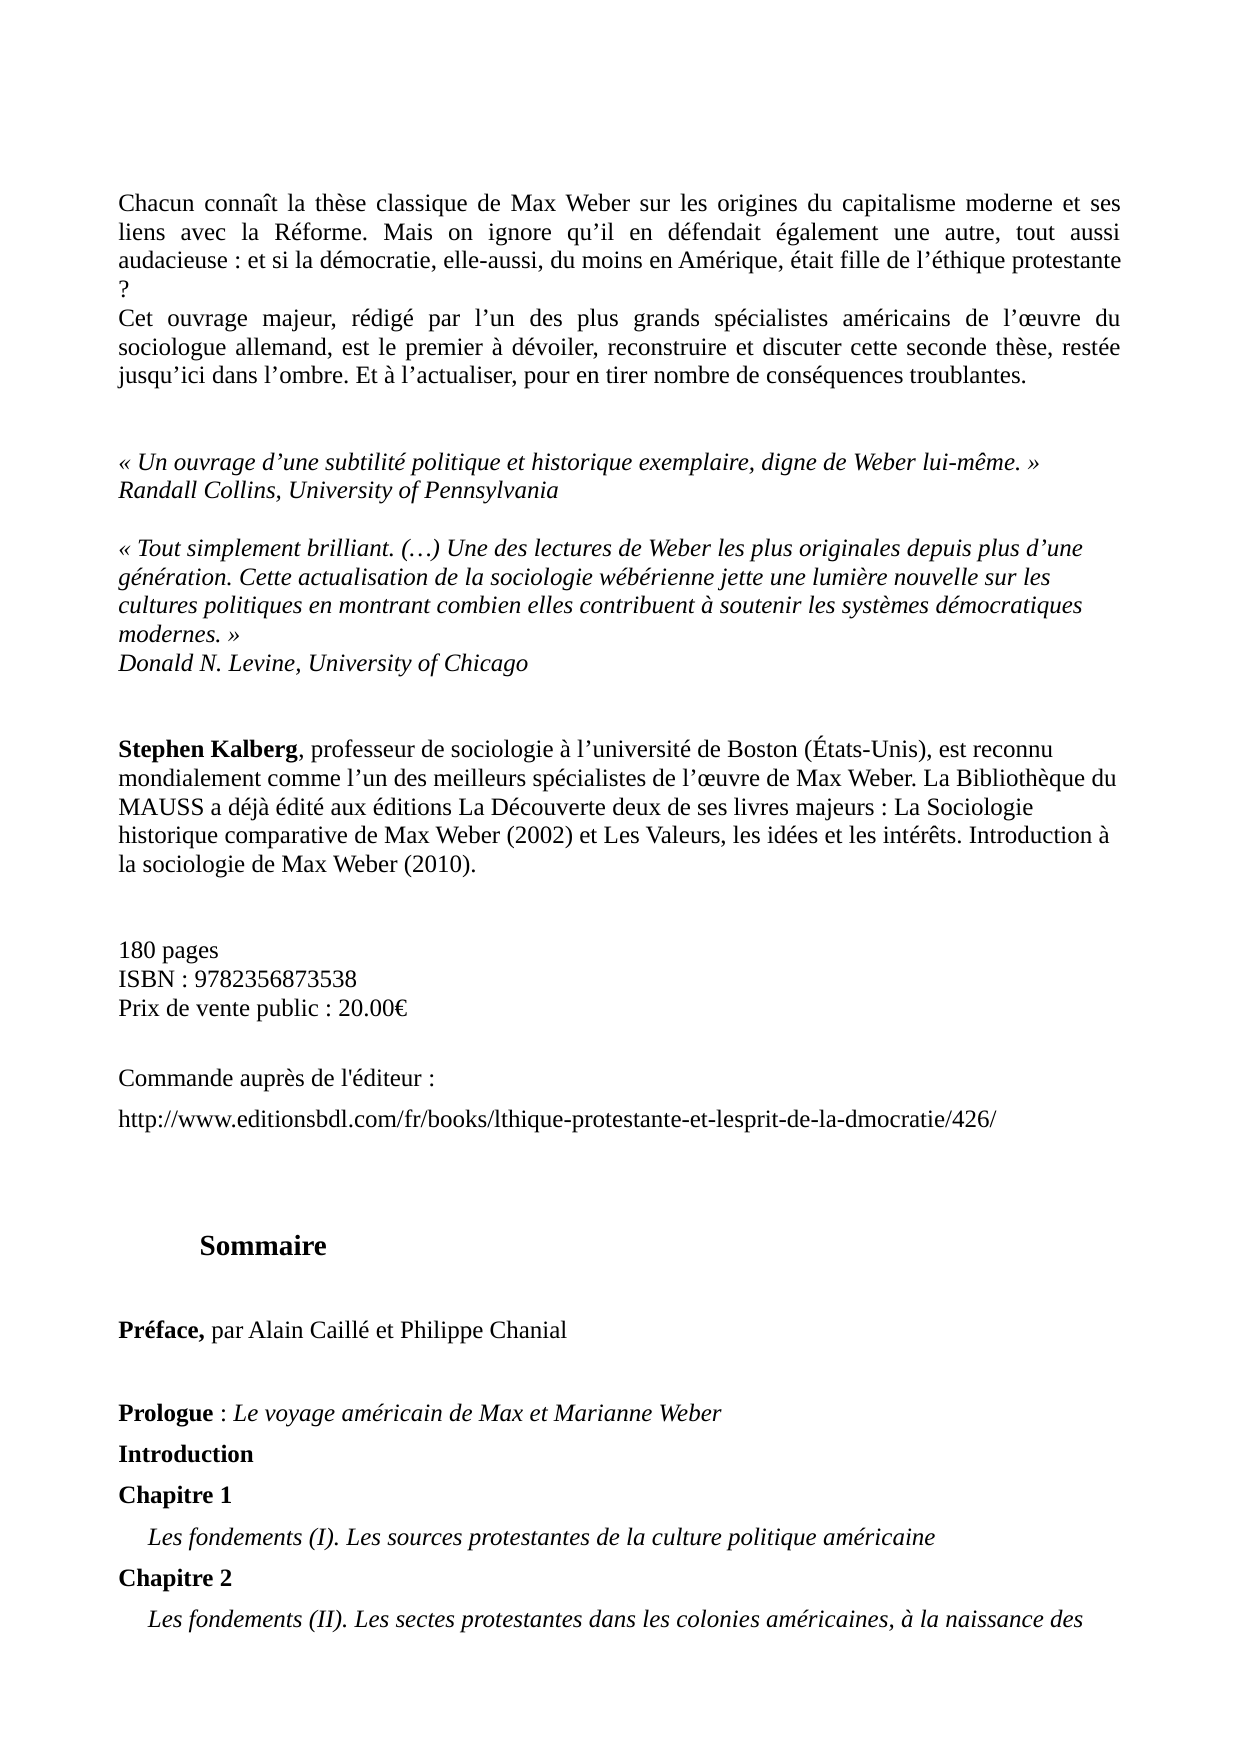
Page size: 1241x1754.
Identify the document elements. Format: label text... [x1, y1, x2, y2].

text Cet ouvrage majeur, rédigé par l’un des plus grands spécialistes américains de l’œuvre du sociologue allemand, est le premier à dévoiler, reconstruire et discuter cette seconde thèse, restée jusqu’ici dans l’ombre. Et à l’actualiser, pour en tirer nombre de conséquences troublantes. [118, 303, 1122, 389]
text Commande auprès de l'éditeur : [118, 1063, 1122, 1092]
text Préface, par Alain Caillé et Philippe Chanial [118, 1315, 1122, 1344]
text Sommaire [118, 1228, 1122, 1262]
text Les fondements (I). Les sources protestantes de la culture politique américaine [148, 1522, 1122, 1550]
text Chapitre 1 [118, 1480, 1122, 1509]
text Les fondements (II). Les sectes protestantes dans les colonies américaines, à la naissance des [148, 1604, 1122, 1633]
text « Un ouvrage d’une subtilité politique et historique exemplaire, digne de Weber lui-même. » [118, 447, 1122, 476]
text 180 pages ISBN : 9782356873538 Prix de vente public : 20.00€ [118, 907, 1122, 1022]
text Donald N. Levine, University of Chicago [118, 648, 1122, 677]
text « Tout simplement brilliant. (…) Une des lectures de Weber les plus originales depuis plus d’une génération. Cette actualisation de la sociologie wébérienne jette une lumière nouvelle sur les cultures politiques en montrant combien elles contribuent à soutenir les systèmes démocratiques modernes. » [118, 533, 1122, 648]
text http://www.editionsbdl.com/fr/books/lthique-protestante-et-lesprit-de-la-dmocratie/426/ [118, 1104, 1122, 1133]
text Prologue : Le voyage américain de Max et Marianne Weber [118, 1398, 1122, 1427]
text Chapitre 2 [118, 1563, 1122, 1592]
text Stephen Kalberg, professeur de sociologie à l’université de Boston (États-Unis), est reconnu mondialement comme l’un des meilleurs spécialistes de l’œuvre de Max Weber. La Bibliothèque du MAUSS a déjà édité aux éditions La Découverte deux de ses livres majeurs : La Sociologie historique comparative de Max Weber (2002) et Les Valeurs, les idées et les intérêts. Introduction à la sociologie de Max Weber (2010). [118, 734, 1122, 878]
text Chacun connaît la thèse classique de Max Weber sur les origines du capitalisme moderne et ses liens avec la Réforme. Mais on ignore qu’il en défendait également une autre, tout aussi audacieuse : et si la démocratie, elle-aussi, du moins en Amérique, était fille de l’éthique protestante ? [118, 188, 1122, 303]
text Introduction [118, 1439, 1122, 1468]
text Randall Collins, University of Pennsylvania [118, 476, 1122, 504]
